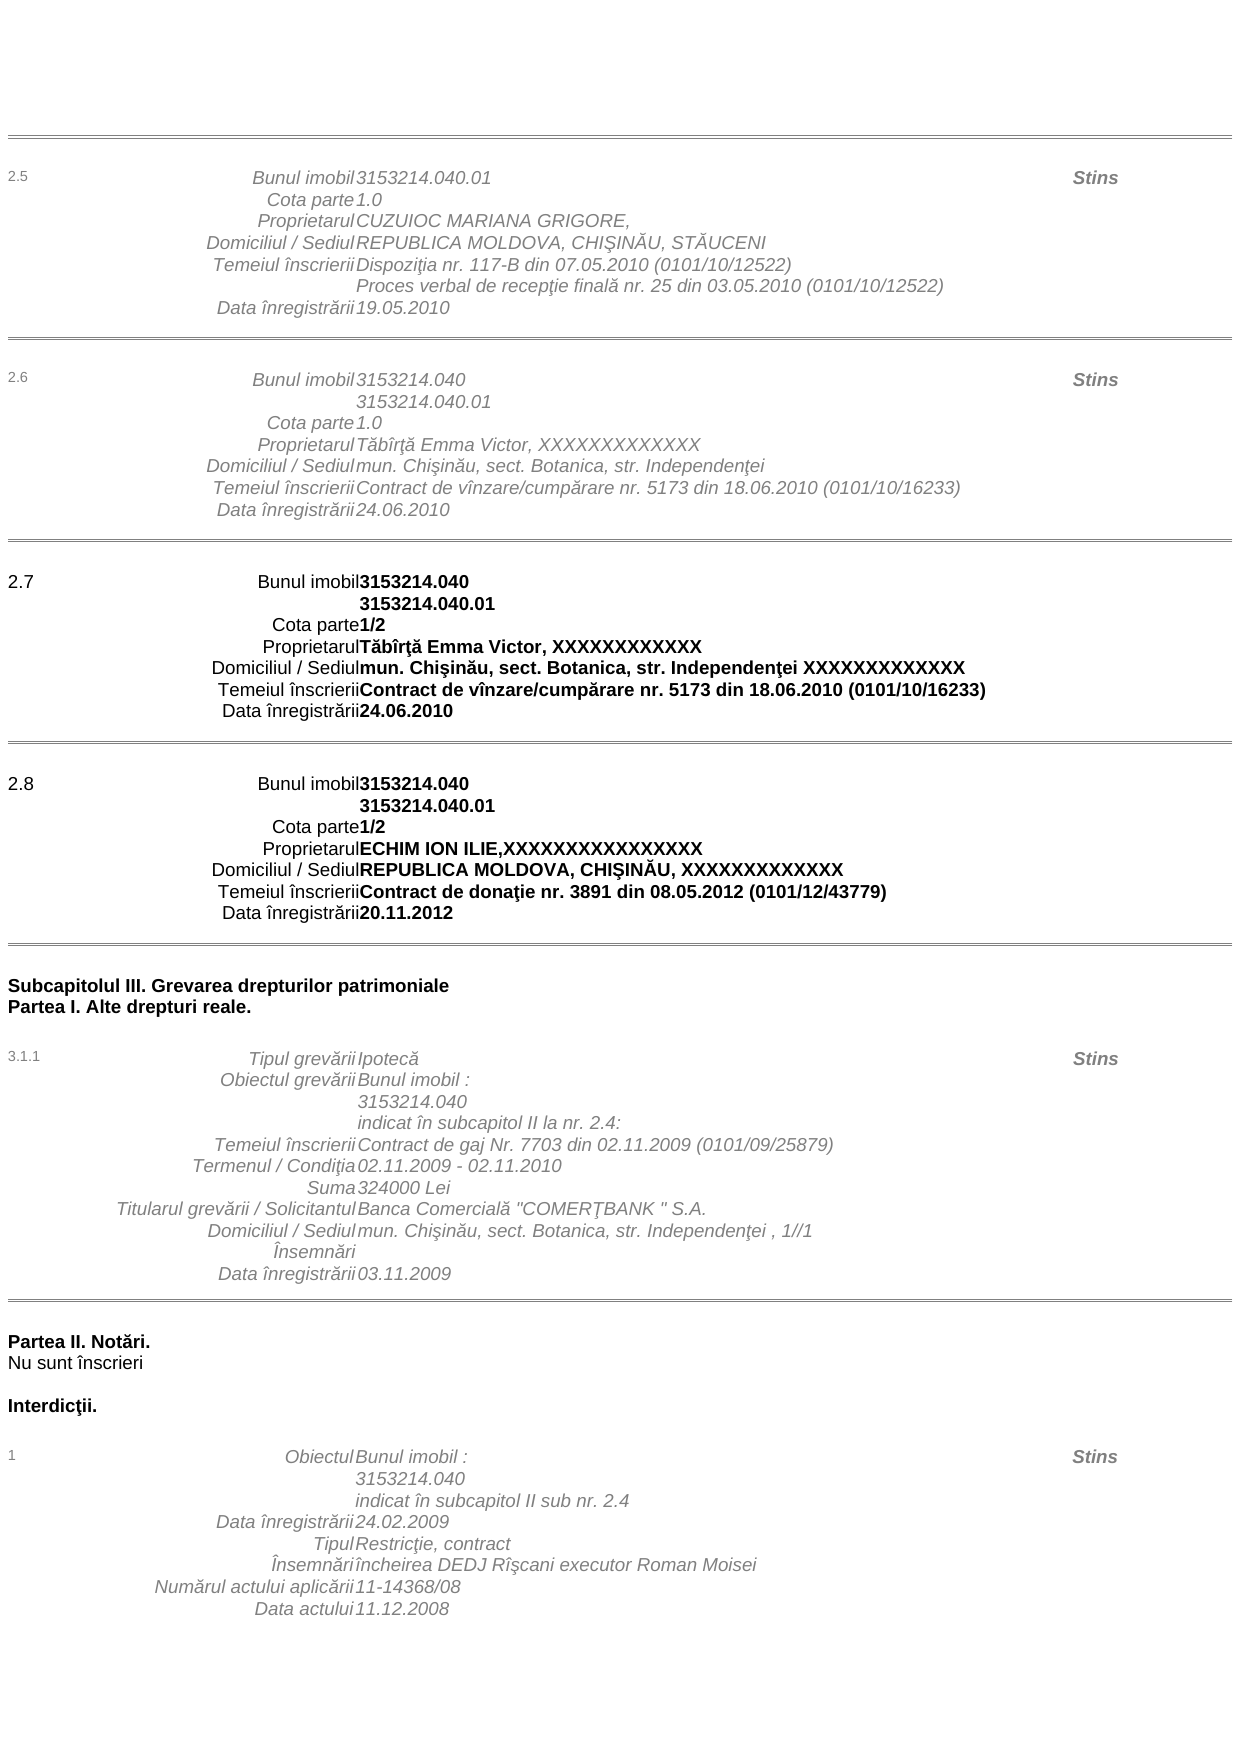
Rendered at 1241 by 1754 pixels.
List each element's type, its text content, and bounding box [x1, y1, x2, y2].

table_cell [1073, 1263, 1232, 1284]
table_cell [8, 700, 60, 722]
table_cell [1073, 297, 1232, 318]
table_cell Proprietarul [60, 434, 356, 455]
table_cell mun. Chişinău, sect. Botanica, str. Independenţei [356, 455, 1073, 477]
table_cell 1/2 [359, 816, 1232, 837]
table_cell [8, 902, 60, 924]
table_cell [1073, 1134, 1232, 1155]
table_cell [1072, 1511, 1232, 1533]
table_header 2.6 [8, 369, 59, 412]
table_cell Domiciliul / Sediul [60, 657, 359, 679]
table_cell [60, 520, 356, 525]
table_cell Data înregistrării [60, 499, 356, 520]
table_cell [8, 189, 59, 210]
table_cell [8, 859, 60, 881]
table_cell [8, 1198, 61, 1220]
table_cell [8, 838, 60, 859]
table_cell [8, 477, 59, 498]
table_cell Data înregistrării [61, 1263, 357, 1284]
table_cell Contract de gaj Nr. 7703 din 02.11.2009 (0101/09/25879) [357, 1134, 1073, 1155]
table_cell 11.12.2008 [355, 1597, 1072, 1619]
table_cell [1073, 434, 1232, 455]
table_cell [8, 455, 59, 477]
table_cell 1.0 [356, 189, 1073, 210]
table_cell [8, 254, 59, 297]
table_cell [8, 412, 59, 434]
table_cell [8, 636, 60, 657]
table_cell [359, 924, 1232, 928]
table_cell [8, 520, 59, 525]
table_header Bunul imobil [60, 167, 356, 189]
table_header Bunul imobil [60, 369, 356, 412]
table_cell Data înregistrării [58, 1511, 355, 1533]
table_header Bunul imobil [60, 773, 359, 816]
table_cell Bunul imobil : 3153214.040 indicat în subcapitol II la nr. 2.4: [357, 1069, 1073, 1133]
table_cell Temeiul înscrierii [60, 679, 359, 700]
table_header 3153214.040 3153214.040.01 [359, 773, 1232, 816]
table_cell Temeiul înscrierii [60, 254, 356, 297]
table_cell [1073, 520, 1232, 525]
table_cell Contract de vînzare/cumpărare nr. 5173 din 18.06.2010 (0101/10/16233) [359, 679, 1232, 700]
table_cell Cota parte [60, 189, 356, 210]
table_cell Temeiul înscrierii [60, 477, 356, 498]
table_cell Tipul [58, 1533, 355, 1554]
table_cell Domiciliul / Sediul [61, 1220, 357, 1241]
table_cell CUZUIOC MARIANA GRIGORE, [356, 210, 1073, 232]
table_cell Banca Comercială "COMERŢBANK " S.A. [357, 1198, 1073, 1220]
table_cell mun. Chişinău, sect. Botanica, str. Independenţei XXXXXXXXXXXXX [359, 657, 1232, 679]
table_cell [8, 434, 59, 455]
table_cell [8, 1155, 61, 1177]
table_header Tipul grevării [61, 1047, 357, 1069]
table_cell [1073, 1069, 1232, 1133]
table_cell [8, 499, 59, 520]
table_cell 24.02.2009 [355, 1511, 1072, 1533]
table_header Stins [1073, 1047, 1232, 1069]
table_cell Temeiul înscrierii [60, 881, 359, 902]
table_cell Termenul / Condiţia [61, 1155, 357, 1177]
table_cell Subcapitolul III. Grevarea drepturilor patrimoniale Partea I. Alte drepturi reale. Partea II. Notări. Nu sunt înscrieri Interdicţii. [5, 118, 1235, 1622]
table_cell Cota parte [60, 412, 356, 434]
table_header Stins [1072, 1446, 1232, 1511]
table_cell [8, 722, 60, 727]
table_cell Titularul grevării / Solicitantul [61, 1198, 357, 1220]
table_cell Tăbîrţă Emma Victor, XXXXXXXXXXXX [359, 636, 1232, 657]
table_cell Domiciliul / Sediul [60, 455, 356, 477]
table_cell 19.05.2010 [356, 297, 1073, 318]
table_cell [8, 816, 60, 837]
table_cell [1073, 1220, 1232, 1241]
table_header Stins [1073, 369, 1232, 412]
table_cell 24.06.2010 [356, 499, 1073, 520]
table_cell REPUBLICA MOLDOVA, CHIŞINĂU, STĂUCENI [356, 232, 1073, 253]
table_cell [8, 232, 59, 253]
table_cell [8, 1554, 58, 1576]
table_cell [1073, 318, 1232, 323]
table_cell [356, 318, 1073, 323]
table_cell Numărul actului aplicării [58, 1576, 355, 1597]
table_cell [1073, 1155, 1232, 1177]
table_header Bunul imobil [60, 571, 359, 614]
table_cell Proprietarul [60, 636, 359, 657]
table_cell Proprietarul [60, 838, 359, 859]
table_cell 03.11.2009 [357, 1263, 1073, 1284]
table_cell 324000 Lei [357, 1177, 1073, 1198]
table_cell 1/2 [359, 614, 1232, 636]
table_cell 20.11.2012 [359, 902, 1232, 924]
table_header Bunul imobil : 3153214.040 indicat în subcapitol II sub nr. 2.4 [355, 1446, 1072, 1511]
table_cell [60, 924, 359, 928]
table_cell Data înregistrării [60, 700, 359, 722]
table_cell 11-14368/08 [355, 1576, 1072, 1597]
table_cell [8, 881, 60, 902]
table_cell Data înregistrării [60, 902, 359, 924]
table_cell Însemnări [58, 1554, 355, 1576]
table_header 2.8 [8, 773, 60, 816]
table_cell [8, 1263, 61, 1284]
table_header Ipotecă [357, 1047, 1073, 1069]
table_header 2.5 [8, 167, 59, 189]
table_cell [1072, 1597, 1232, 1619]
table_cell [1073, 477, 1232, 498]
table_cell [1072, 1533, 1232, 1554]
table_cell [8, 318, 59, 323]
table_cell ECHIM ION ILIE,XXXXXXXXXXXXXXXX [359, 838, 1232, 859]
table_cell [1073, 1198, 1232, 1220]
table_cell Dispoziţia nr. 117-B din 07.05.2010 (0101/10/12522) Proces verbal de recepţie finală nr. 25 din 03.05.2010 (0101/10/12522) [356, 254, 1073, 297]
table_header 3.1.1 [8, 1047, 61, 1069]
table_cell [8, 1533, 58, 1554]
table_cell Domiciliul / Sediul [60, 859, 359, 881]
table_cell [8, 1134, 61, 1155]
table_cell [1073, 1241, 1232, 1263]
table_cell [1073, 455, 1232, 477]
table_cell [1073, 499, 1232, 520]
table_cell [1073, 232, 1232, 253]
table_cell [8, 1241, 61, 1263]
table_cell încheirea DEDJ Rîşcani executor Roman Moisei [355, 1554, 1072, 1576]
table_cell 24.06.2010 [359, 700, 1232, 722]
table_cell [60, 318, 356, 323]
table_cell Data actului [58, 1597, 355, 1619]
table_header 2.7 [8, 571, 60, 614]
table_cell [8, 1220, 61, 1241]
table_cell 1.0 [356, 412, 1073, 434]
table_cell Cota parte [60, 816, 359, 837]
table_header 3153214.040 3153214.040.01 [356, 369, 1073, 412]
table_cell Suma [61, 1177, 357, 1198]
table_cell Tăbîrţă Emma Victor, XXXXXXXXXXXXX [356, 434, 1073, 455]
table_cell [8, 1069, 61, 1133]
table_cell [1073, 189, 1232, 210]
table_header 3153214.040 3153214.040.01 [359, 571, 1232, 614]
table_cell [8, 679, 60, 700]
table_cell Însemnări [61, 1241, 357, 1263]
table_cell Contract de vînzare/cumpărare nr. 5173 din 18.06.2010 (0101/10/16233) [356, 477, 1073, 498]
table_cell [1073, 254, 1232, 297]
table_header 1 [8, 1446, 58, 1511]
table_cell Data înregistrării [60, 297, 356, 318]
table_cell [359, 722, 1232, 727]
table_cell Restricţie, contract [355, 1533, 1072, 1554]
table_cell [8, 924, 60, 928]
table_cell [8, 657, 60, 679]
table_cell [8, 210, 59, 232]
table_cell mun. Chişinău, sect. Botanica, str. Independenţei , 1//1 [357, 1220, 1073, 1241]
table_cell Obiectul grevării [61, 1069, 357, 1133]
table_cell [1072, 1554, 1232, 1576]
table_cell [1073, 412, 1232, 434]
table_cell 02.11.2009 - 02.11.2010 [357, 1155, 1073, 1177]
table_header Stins [1073, 167, 1232, 189]
table_header Obiectul [58, 1446, 355, 1511]
table_cell REPUBLICA MOLDOVA, CHIŞINĂU, XXXXXXXXXXXXX [359, 859, 1232, 881]
table_cell [356, 520, 1073, 525]
table_cell Domiciliul / Sediul [60, 232, 356, 253]
table_cell [1072, 1576, 1232, 1597]
table_cell [8, 297, 59, 318]
table_cell Contract de donaţie nr. 3891 din 08.05.2012 (0101/12/43779) [359, 881, 1232, 902]
table_cell Temeiul înscrierii [61, 1134, 357, 1155]
table_cell [60, 722, 359, 727]
table_header 3153214.040.01 [356, 167, 1073, 189]
table_cell [357, 1241, 1073, 1263]
table_cell [8, 614, 60, 636]
table_cell [8, 1597, 58, 1619]
table_cell Cota parte [60, 614, 359, 636]
table_cell [8, 1177, 61, 1198]
table_cell [1073, 210, 1232, 232]
table_cell [8, 1576, 58, 1597]
table_cell Proprietarul [60, 210, 356, 232]
table_cell [8, 1511, 58, 1533]
table_cell [1073, 1177, 1232, 1198]
